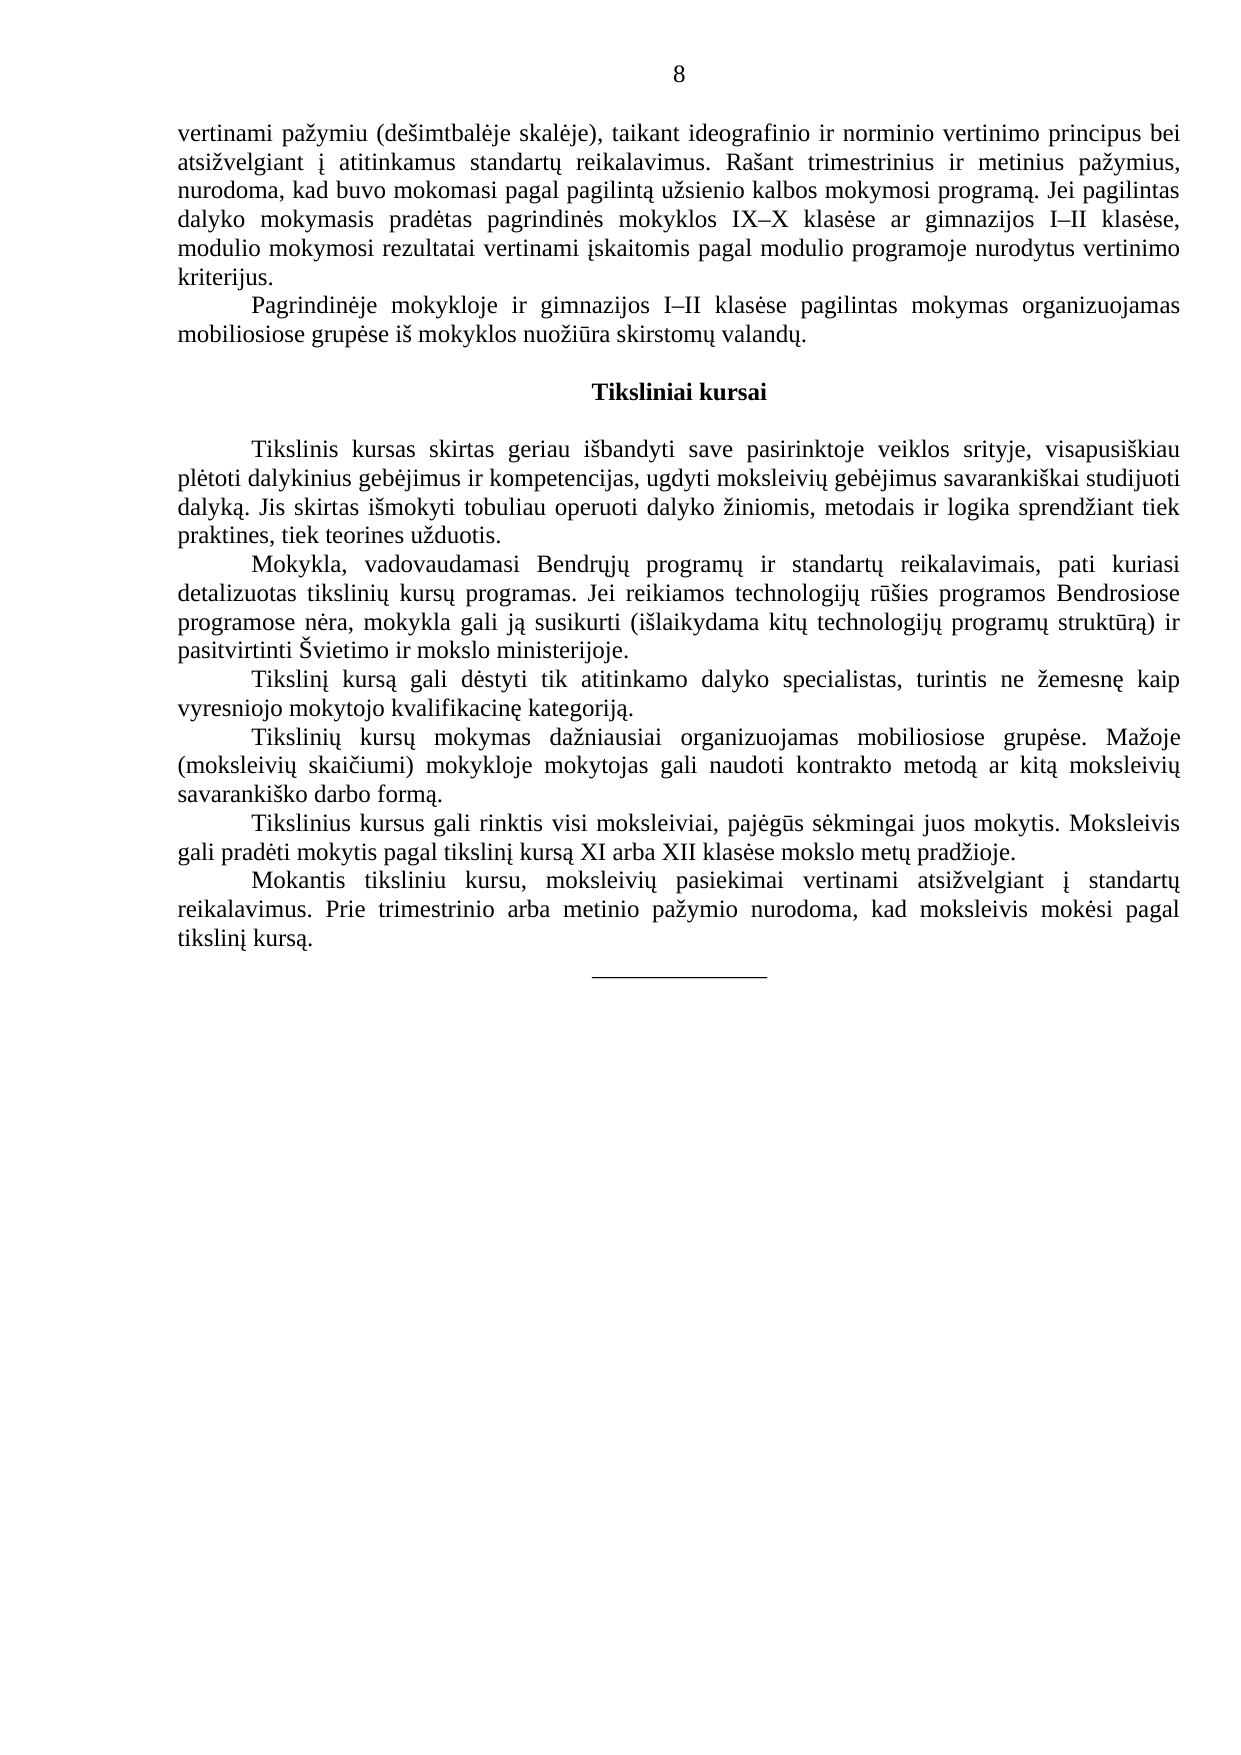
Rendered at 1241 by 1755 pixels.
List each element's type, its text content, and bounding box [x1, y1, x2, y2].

text Pagrindinėje mokykloje ir gimnazijos I–II klasėse pagilintas mokymas organizuojamas mobiliosiose grupėse iš mokyklos nuožiūra skirstomų valandų. [177, 291, 1181, 348]
text Tikslinių kursų mokymas dažniausiai organizuojamas mobiliosiose grupėse. Mažoje (moksleivių skaičiumi) mokykloje mokytojas gali naudoti kontrakto metodą ar kitą moksleivių savarankiško darbo formą. [177, 722, 1181, 808]
text Tikslinis kursas skirtas geriau išbandyti save pasirinktoje veiklos srityje, visapusiškiau plėtoti dalykinius gebėjimus ir kompetencijas, ugdyti moksleivių gebėjimus savarankiškai studijuoti dalyką. Jis skirtas išmokyti tobuliau operuoti dalyko žiniomis, metodais ir logika sprendžiant tiek praktines, tiek teorines užduotis. [177, 434, 1181, 549]
text Tikslinį kursą gali dėstyti tik atitinkamo dalyko specialistas, turintis ne žemesnę kaip vyresniojo mokytojo kvalifikacinę kategoriją. [177, 664, 1181, 722]
text Mokykla, vadovaudamasi Bendrųjų programų ir standartų reikalavimais, pati kuriasi detalizuotas tikslinių kursų programas. Jei reikiamos technologijų rūšies programos Bendrosiose programose nėra, mokykla gali ją susikurti (išlaikydama kitų technologijų programų struktūrą) ir pasitvirtinti Švietimo ir mokslo ministerijoje. [177, 549, 1181, 664]
text Mokantis tiksliniu kursu, moksleivių pasiekimai vertinami atsižvelgiant į standartų reikalavimus. Prie trimestrinio arba metinio pažymio nurodoma, kad moksleivis mokėsi pagal tikslinį kursą. [177, 866, 1181, 952]
text Tikslinius kursus gali rinktis visi moksleiviai, pajėgūs sėkmingai juos mokytis. Moksleivis gali pradėti mokytis pagal tikslinį kursą XI arba XII klasėse mokslo metų pradžioje. [177, 808, 1181, 866]
text Tiksliniai kursai [177, 377, 1181, 406]
text vertinami pažymiu (dešimtbalėje skalėje), taikant ideografinio ir norminio vertinimo principus bei atsižvelgiant į atitinkamus standartų reikalavimus. Rašant trimestrinius ir metinius pažymius, nurodoma, kad buvo mokomasi pagal pagilintą užsienio kalbos mokymosi programą. Jei pagilintas dalyko mokymasis pradėtas pagrindinės mokyklos IX–X klasėse ar gimnazijos I–II klasėse, modulio mokymosi rezultatai vertinami įskaitomis pagal modulio programoje nurodytus vertinimo kriterijus. [177, 118, 1181, 291]
text ______________ [177, 952, 1181, 981]
